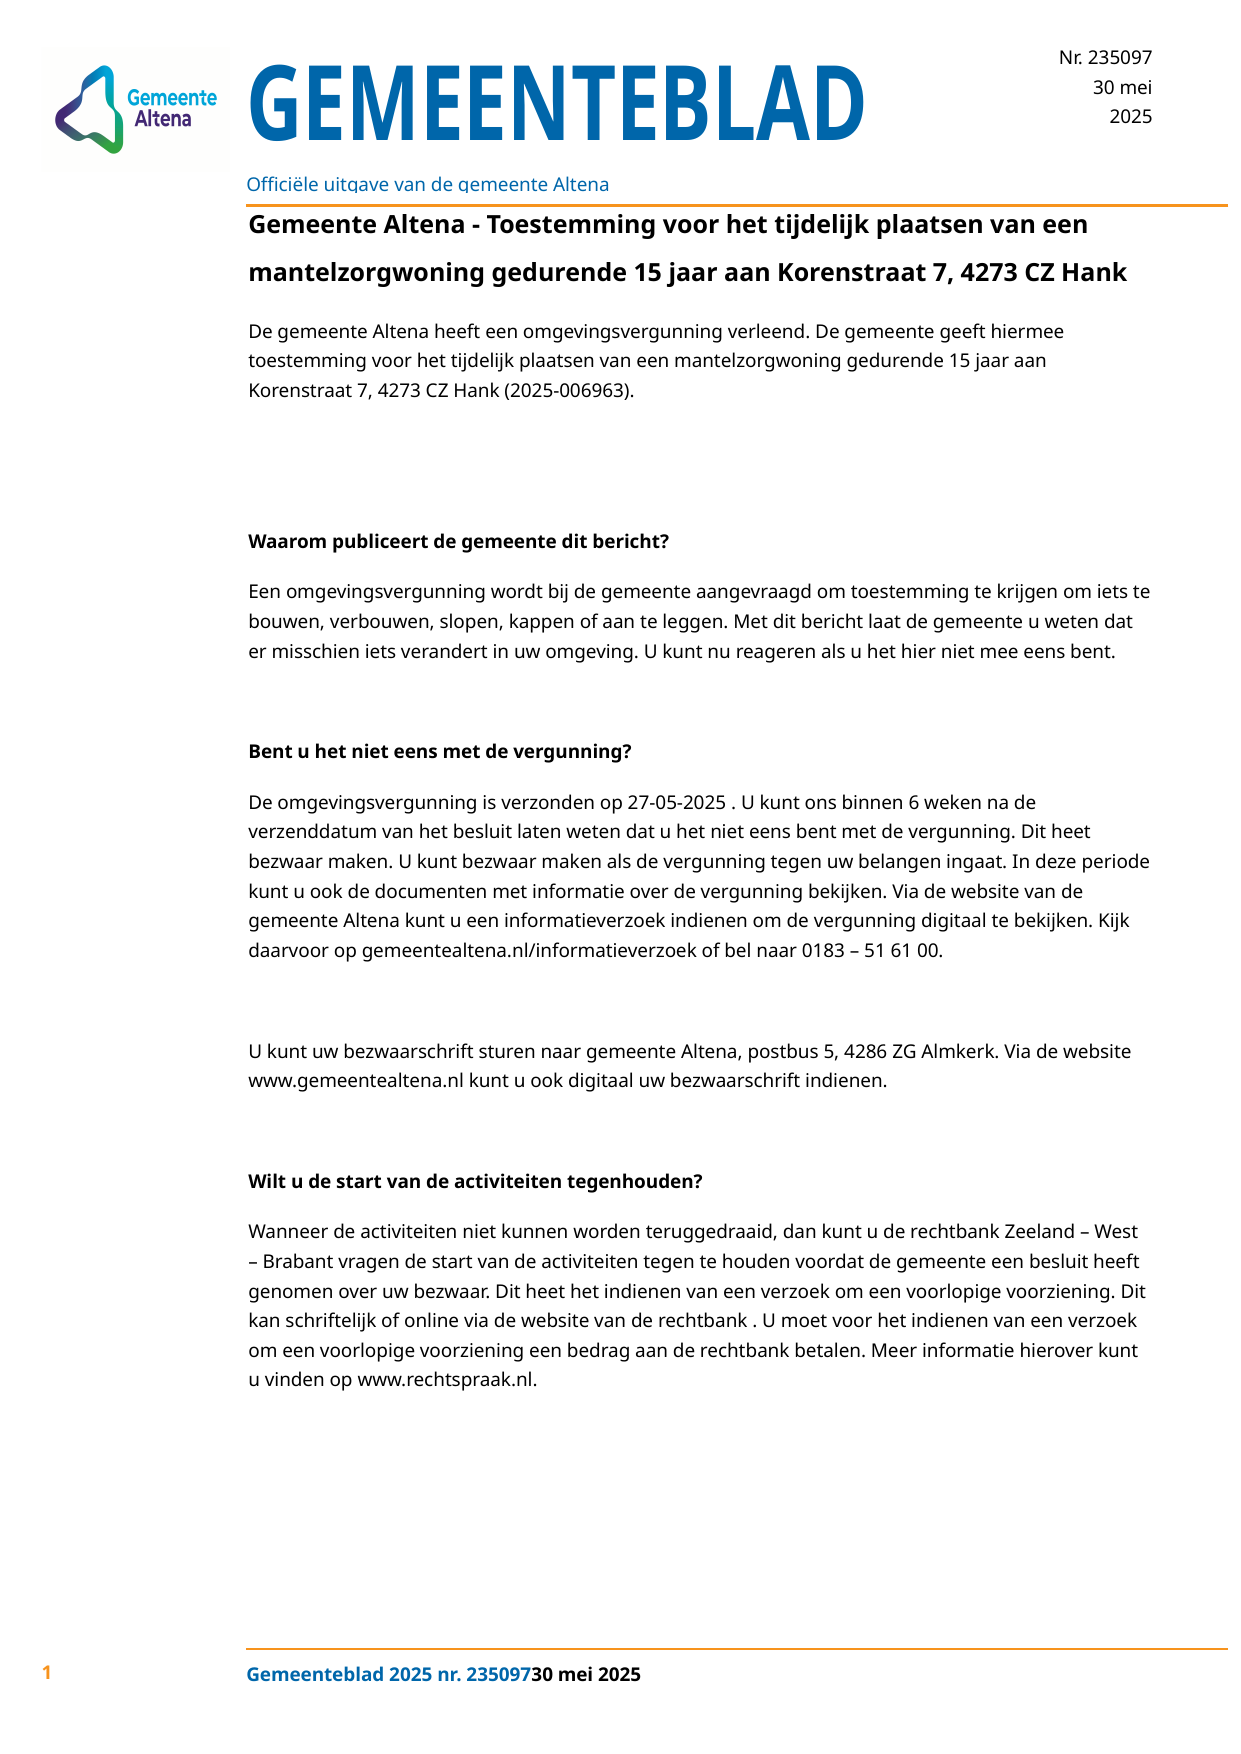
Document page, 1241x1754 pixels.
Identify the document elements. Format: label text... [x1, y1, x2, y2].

text Wilt u de start van de activiteiten tegenhouden? [248, 1168, 1152, 1194]
text Bent u het niet eens met de vergunning? [248, 739, 1152, 764]
text U kunt uw bezwaarschrift sturen naar gemeente Altena, postbus 5, 4286 ZG Almkerk. Via de website www.gemeentealtena.nl kunt u ook digitaal uw bezwaarschrift indienen. [248, 1038, 1152, 1093]
text De omgevingsvergunning is verzonden op 27-05-2025 . U kunt ons binnen 6 weken na de verzenddatum van het besluit laten weten dat u het niet eens bent met de vergunning. Dit heet bezwaar maken. U kunt bezwaar maken als de vergunning tegen uw belangen ingaat. In deze periode kunt u ook de documenten met informatie over de vergunning bekijken. Via de website van de gemeente Altena kunt u een informatieverzoek indienen om de vergunning digitaal te bekijken. Kijk daarvoor op gemeentealtena.nl/informatieverzoek of bel naar 0183 – 51 61 00. [248, 789, 1152, 963]
text Een omgevingsvergunning wordt bij de gemeente aangevraagd om toestemming te krijgen om iets te bouwen, verbouwen, slopen, kappen of aan te leggen. Met dit bericht laat de gemeente u weten dat er misschien iets verandert in uw omgeving. U kunt nu reageren als u het hier niet mee eens bent. [248, 579, 1152, 664]
text De gemeente Altena heeft een omgevingsvergunning verleend. De gemeente geeft hiermee toestemming voor het tijdelijk plaatsen van een mantelzorgwoning gedurende 15 jaar aan Korenstraat 7, 4273 CZ Hank (2025-006963). [248, 318, 1152, 403]
text Waarom publiceert de gemeente dit bericht? [248, 528, 1152, 554]
text Wanneer de activiteiten niet kunnen worden teruggedraaid, dan kunt u de rechtbank Zeeland – West – Brabant vragen de start van de activiteiten tegen te houden voordat de gemeente een besluit heeft genomen over uw bezwaar. Dit heet het indienen van een verzoek om een voorlopige voorziening. Dit kan schriftelijk of online via de website van de rechtbank . U moet voor het indienen van een verzoek om een voorlopige voorziening een bedrag aan de rechtbank betalen. Meer informatie hierover kunt u vinden op www.rechtspraak.nl. [248, 1219, 1152, 1392]
picture [41, 47, 231, 172]
text Gemeente Altena - Toestemming voor het tijdelijk plaatsen van een mantelzorgwoning gedurende 15 jaar aan Korenstraat 7, 4273 CZ Hank [248, 207, 1152, 288]
